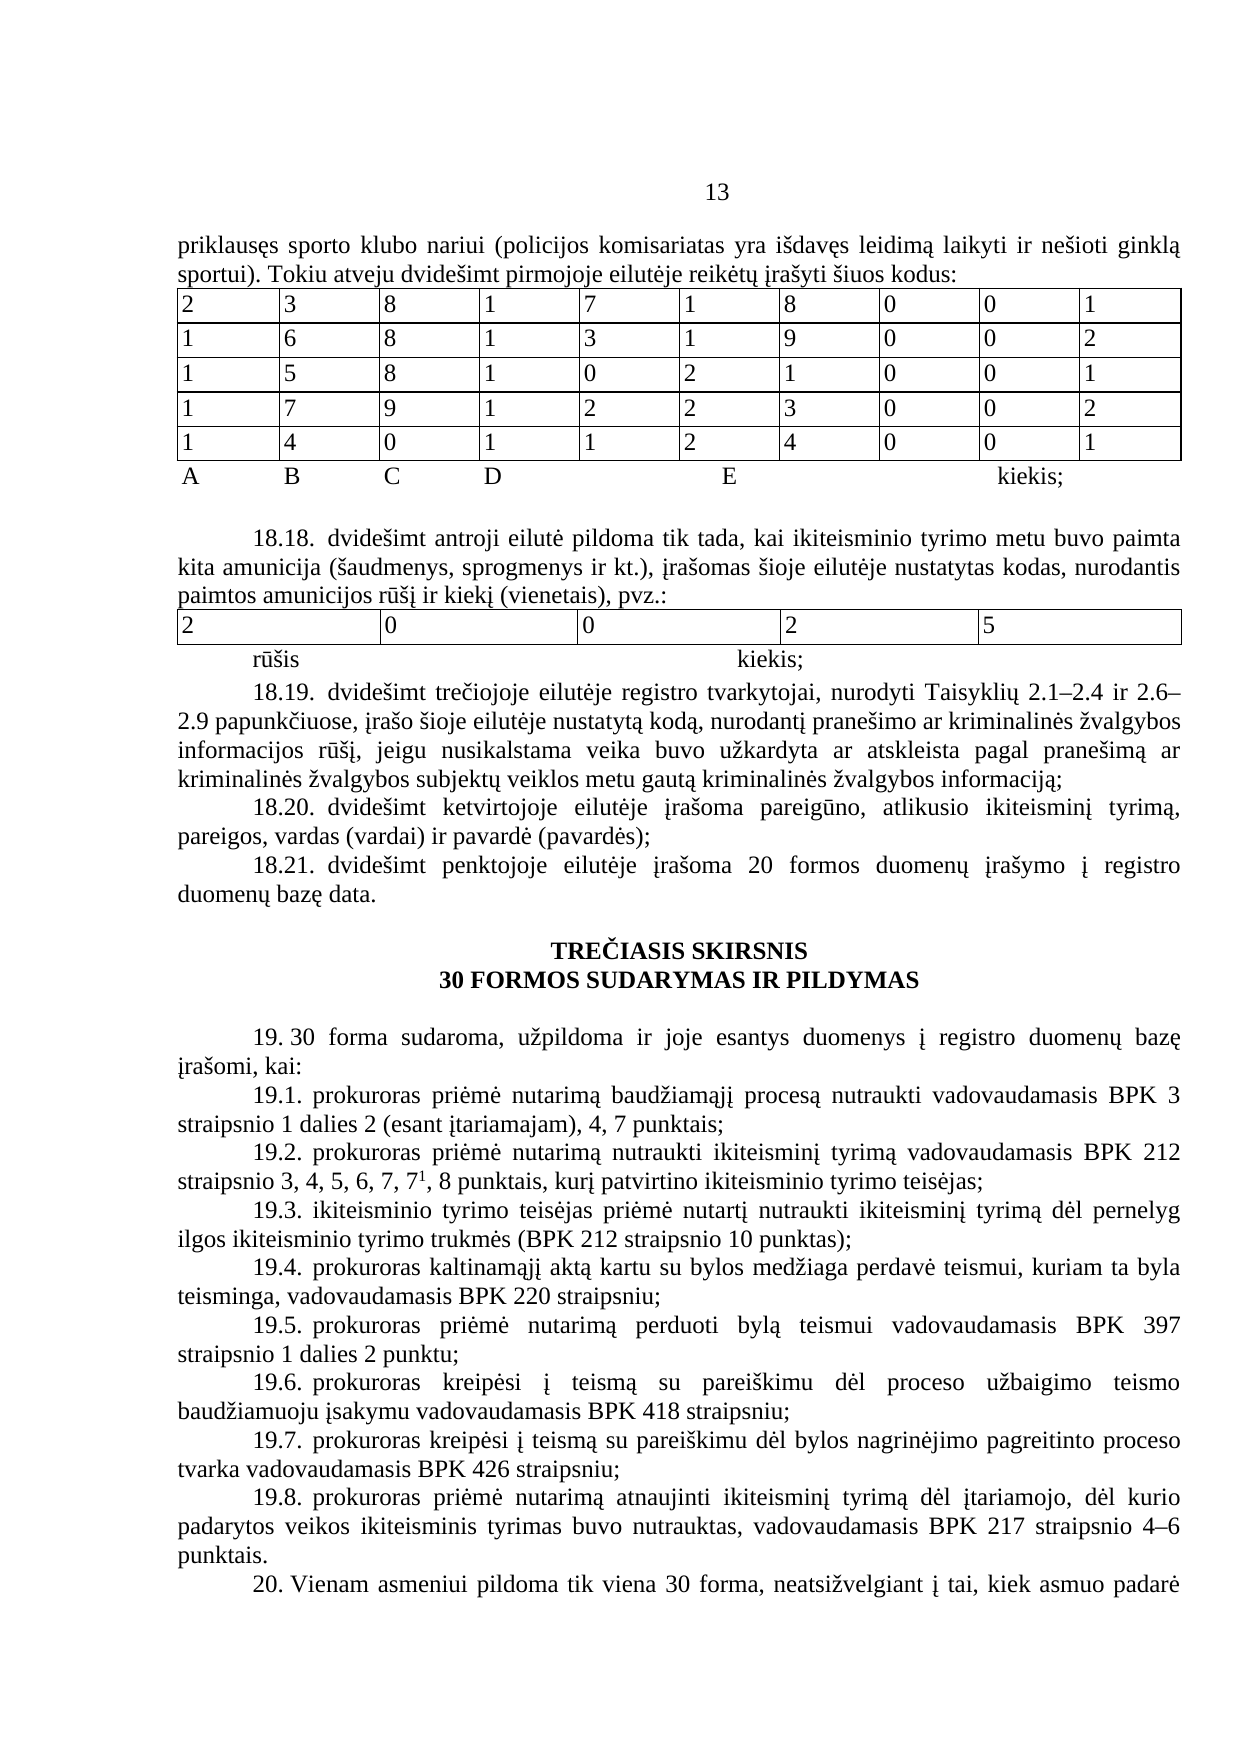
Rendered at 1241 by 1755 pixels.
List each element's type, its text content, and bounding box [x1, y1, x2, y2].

table_cell 1 [1080, 358, 1180, 391]
table_header 7 [580, 289, 679, 322]
table_cell 2 [680, 358, 779, 391]
table_cell 3 [580, 324, 679, 357]
text priklausęs sporto klubo nariui (policijos komisariatas yra išdavęs leidimą laikyti ir nešioti ginklą sportui). Tokiu atveju dvidešimt pirmojoje eilutėje reikėtų įrašyti šiuos kodus: [177, 230, 1181, 287]
table_cell 1 [1080, 427, 1180, 460]
table_cell 6 [280, 324, 379, 357]
table_cell 0 [980, 393, 1079, 426]
table_cell 3 [780, 393, 879, 426]
table_cell D [479, 461, 579, 494]
table_cell B [279, 461, 379, 494]
text 19.2. prokuroras priėmė nutarimą nutraukti ikiteisminį tyrimą vadovaudamasis BPK 212 straipsnio 3, 4, 5, 6, 7, 71, 8 punktais, kurį patvirtino ikiteisminio tyrimo teisėjas; [177, 1137, 1181, 1195]
table_cell 1 [178, 393, 279, 426]
table_cell 0 [580, 358, 679, 391]
table_header 2 [781, 610, 978, 643]
table_header 0 [880, 289, 979, 322]
text 18.19. dvidešimt trečiojoje eilutėje registro tvarkytojai, nurodyti Taisyklių 2.1–2.4 ir 2.6–2.9 papunkčiuose, įrašo šioje eilutėje nustatytą kodą, nurodantį pranešimo ar kriminalinės žvalgybos informacijos rūšį, jeigu nusikalstama veika buvo užkardyta ar atskleista pagal pranešimą ar kriminalinės žvalgybos subjektų veiklos metu gautą kriminalinės žvalgybos informaciją; [177, 677, 1181, 792]
table_cell 0 [880, 324, 979, 357]
table_cell 0 [980, 324, 1079, 357]
table_cell 5 [280, 358, 379, 391]
text 18.21. dvidešimt penktojoje eilutėje įrašoma 20 formos duomenų įrašymo į registro duomenų bazę data. [177, 850, 1181, 907]
table_header 0 [578, 610, 780, 643]
table_header 5 [979, 610, 1181, 643]
table_cell 1 [480, 427, 579, 460]
table_cell 1 [480, 358, 579, 391]
table_cell 2 [1080, 393, 1180, 426]
table_cell 2 [680, 427, 779, 460]
text rūšis kiekis; [177, 645, 1181, 673]
text 18.20. dvidešimt ketvirtojoje eilutėje įrašoma pareigūno, atlikusio ikiteisminį tyrimą, pareigos, vardas (vardai) ir pavardė (pavardės); [177, 792, 1181, 850]
table_cell 0 [880, 358, 979, 391]
text 19.8. prokuroras priėmė nutarimą atnaujinti ikiteisminį tyrimą dėl įtariamojo, dėl kurio padarytos veikos ikiteisminis tyrimas buvo nutrauktas, vadovaudamasis BPK 217 straipsnio 4–6 punktais. [177, 1482, 1181, 1569]
text 19.6. prokuroras kreipėsi į teismą su pareiškimu dėl proceso užbaigimo teismo baudžiamuoju įsakymu vadovaudamasis BPK 418 straipsniu; [177, 1367, 1181, 1425]
text 19.3. ikiteisminio tyrimo teisėjas priėmė nutartį nutraukti ikiteisminį tyrimą dėl pernelyg ilgos ikiteisminio tyrimo trukmės (BPK 212 straipsnio 10 punktas); [177, 1195, 1181, 1252]
table_cell 2 [680, 393, 779, 426]
table_header 0 [381, 610, 577, 643]
table_cell 1 [680, 324, 779, 357]
text 19.5. prokuroras priėmė nutarimą perduoti bylą teismui vadovaudamasis BPK 397 straipsnio 1 dalies 2 punktu; [177, 1310, 1181, 1367]
table_header 1 [1080, 289, 1180, 322]
table_header 3 [280, 289, 379, 322]
table_cell 2 [1080, 324, 1180, 357]
table_cell 1 [780, 358, 879, 391]
text 19.1. prokuroras priėmė nutarimą baudžiamąjį procesą nutraukti vadovaudamasis BPK 3 straipsnio 1 dalies 2 (esant įtariamajam), 4, 7 punktais; [177, 1080, 1181, 1137]
table_cell 7 [280, 393, 379, 426]
text 18.18. dvidešimt antroji eilutė pildoma tik tada, kai ikiteisminio tyrimo metu buvo paimta kita amunicija (šaudmenys, sprogmenys ir kt.), įrašomas šioje eilutėje nustatytas kodas, nurodantis paimtos amunicijos rūšį ir kiekį (vienetais), pvz.: [177, 523, 1181, 609]
table_cell 1 [480, 324, 579, 357]
text 19.4. prokuroras kaltinamąjį aktą kartu su bylos medžiaga perdavė teismui, kuriam ta byla teisminga, vadovaudamasis BPK 220 straipsniu; [177, 1252, 1181, 1310]
table_cell 1 [178, 427, 279, 460]
table_cell 1 [178, 324, 279, 357]
table_header 2 [178, 289, 279, 322]
table_cell 0 [880, 393, 979, 426]
text TREČIASIS SKIRSNIS [177, 936, 1181, 965]
table_cell 0 [980, 427, 1079, 460]
table_cell E [579, 461, 879, 494]
text 20. Vienam asmeniui pildoma tik viena 30 forma, neatsižvelgiant į tai, kiek asmuo padarė [177, 1569, 1181, 1597]
table_cell 1 [178, 358, 279, 391]
table_cell 0 [980, 358, 1079, 391]
text 19.7. prokuroras kreipėsi į teismą su pareiškimu dėl bylos nagrinėjimo pagreitinto proceso tvarka vadovaudamasis BPK 426 straipsniu; [177, 1425, 1181, 1482]
table_cell 8 [380, 324, 479, 357]
table_cell 0 [380, 427, 479, 460]
table_cell 4 [280, 427, 379, 460]
table_cell 0 [880, 427, 979, 460]
table_cell 1 [580, 427, 679, 460]
table_header 1 [480, 289, 579, 322]
table_cell 9 [780, 324, 879, 357]
text 30 FORMOS SUDARYMAS IR PILDYMAS [177, 965, 1181, 994]
table_cell 4 [780, 427, 879, 460]
table_header 0 [980, 289, 1079, 322]
table_cell 2 [580, 393, 679, 426]
table_cell kiekis; [879, 461, 1181, 494]
text 19. 30 forma sudaroma, užpildoma ir joje esantys duomenys į registro duomenų bazę įrašomi, kai: [177, 1022, 1181, 1080]
table_header 8 [380, 289, 479, 322]
table_cell 8 [380, 358, 479, 391]
table_cell C [379, 461, 479, 494]
table_header 8 [780, 289, 879, 322]
table_header 1 [680, 289, 779, 322]
table_header 2 [178, 610, 380, 643]
table_cell A [177, 461, 279, 494]
table_cell 1 [480, 393, 579, 426]
table_cell 9 [380, 393, 479, 426]
